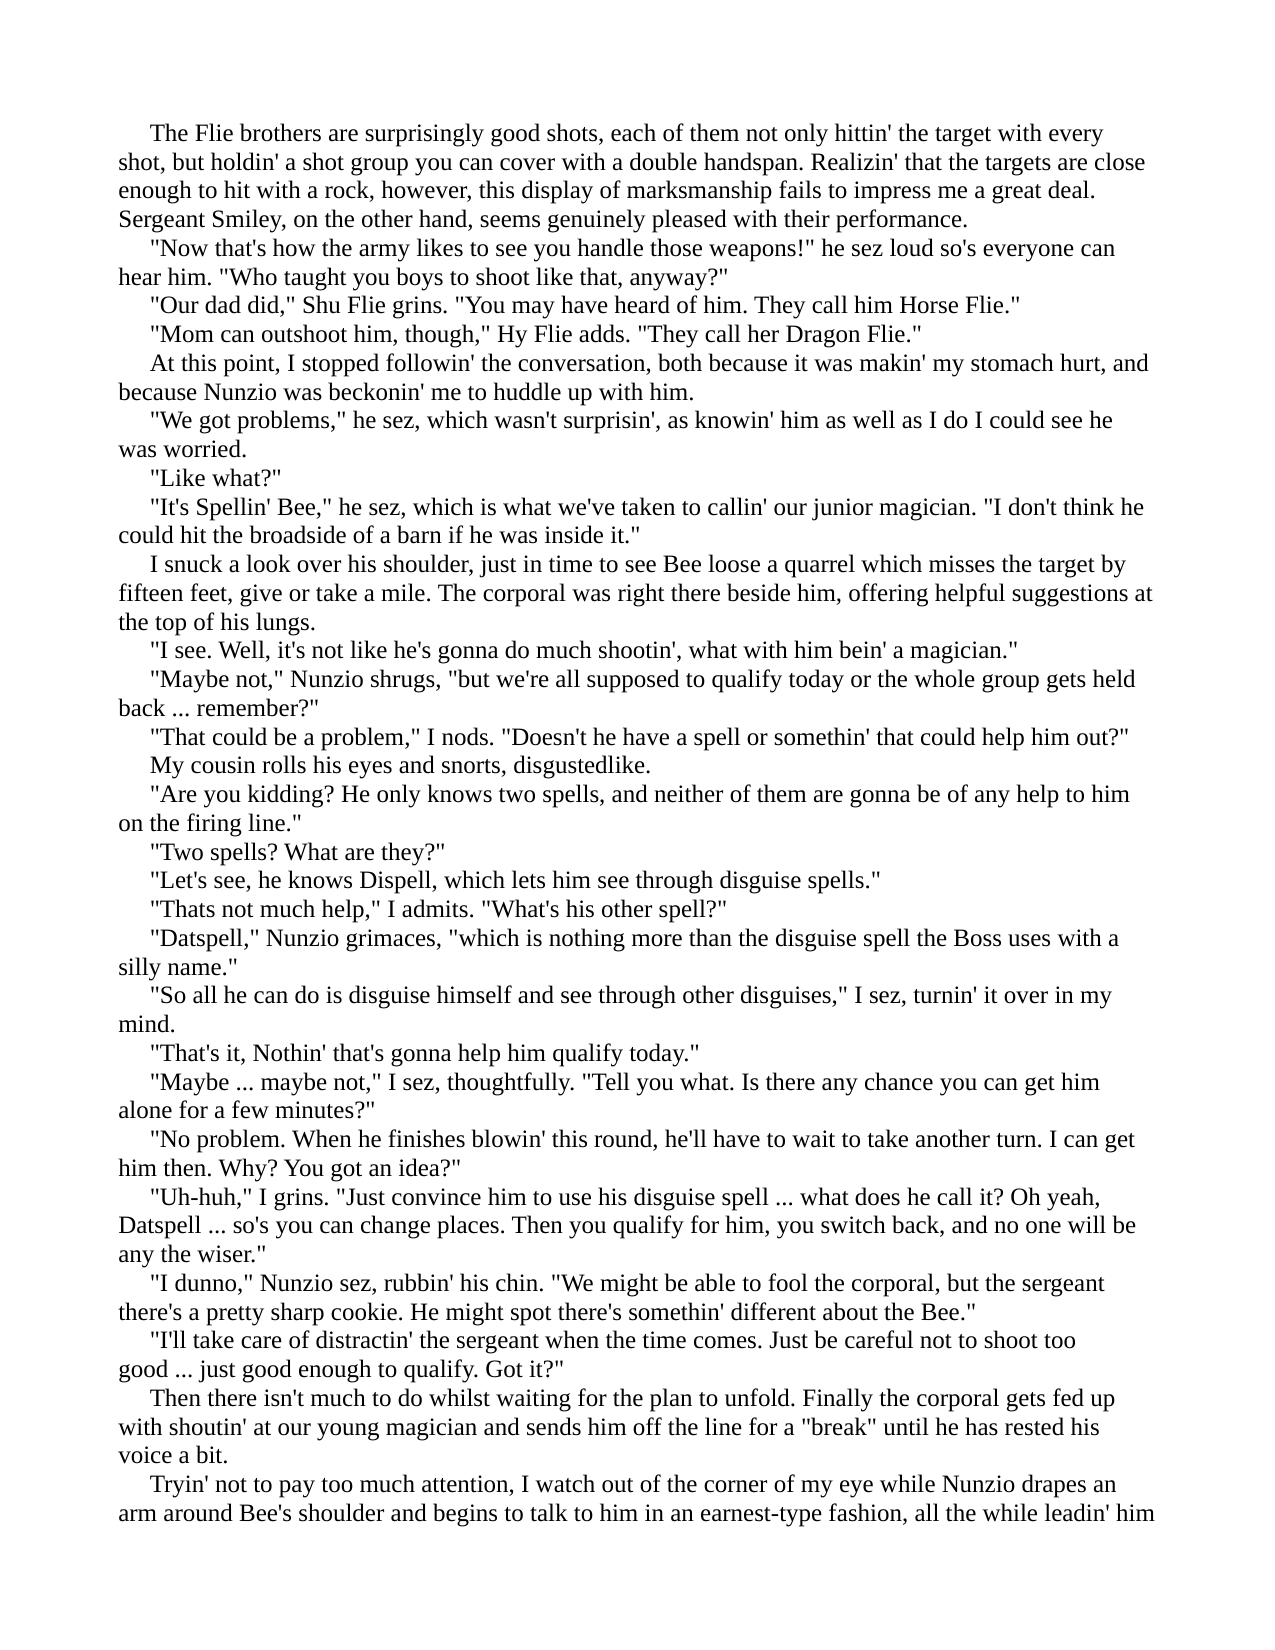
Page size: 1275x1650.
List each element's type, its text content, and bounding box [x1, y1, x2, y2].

text "Let's see, he knows Dispell, which lets him see through disguise spells." [118, 866, 1157, 894]
text "Mom can outshoot him, though," Hy Flie adds. "They call her Dragon Flie." [118, 319, 1157, 348]
text "Our dad did," Shu Flie grins. "You may have heard of him. They call him Horse Flie." [118, 291, 1157, 319]
text My cousin rolls his eyes and snorts, disgustedlike. [118, 751, 1157, 779]
text "Two spells? What are they?" [118, 837, 1157, 866]
text The Flie brothers are surprisingly good shots, each of them not only hittin' the target with every shot, but holdin' a shot group you can cover with a double handspan. Realizin' that the targets are close enough to hit with a rock, however, this display of marksmanship fails to impress me a great deal. Sergeant Smiley, on the other hand, seems genuinely pleased with their performance. [118, 118, 1157, 233]
text "Datspell," Nunzio grimaces, "which is nothing more than the disguise spell the Boss uses with a silly name." [118, 923, 1157, 981]
text At this point, I stopped followin' the conversation, both because it was makin' my stomach hurt, and because Nunzio was beckonin' me to huddle up with him. [118, 348, 1157, 406]
text "Now that's how the army likes to see you handle those weapons!" he sez loud so's everyone can hear him. "Who taught you boys to shoot like that, anyway?" [118, 233, 1157, 291]
text "That could be a problem," I nods. "Doesn't he have a spell or somethin' that could help him out?" [118, 722, 1157, 751]
text "Like what?" [118, 463, 1157, 492]
text I snuck a look over his shoulder, just in time to see Bee loose a quarrel which misses the target by fifteen feet, give or take a mile. The corporal was right there beside him, offering helpful suggestions at the top of his lungs. [118, 549, 1157, 636]
text "I'll take care of distractin' the sergeant when the time comes. Just be careful not to shoot too good ... just good enough to qualify. Got it?" [118, 1326, 1157, 1383]
text "We got problems," he sez, which wasn't surprisin', as knowin' him as well as I do I could see he was worried. [118, 406, 1157, 463]
text Tryin' not to pay too much attention, I watch out of the corner of my eye while Nunzio drapes an arm around Bee's shoulder and begins to talk to him in an earnest-type fashion, all the while leadin' him [118, 1469, 1157, 1527]
text "Maybe ... maybe not," I sez, thoughtfully. "Tell you what. Is there any chance you can get him alone for a few minutes?" [118, 1067, 1157, 1124]
text "I dunno," Nunzio sez, rubbin' his chin. "We might be able to fool the corporal, but the sergeant there's a pretty sharp cookie. He might spot there's somethin' different about the Bee." [118, 1268, 1157, 1326]
text "I see. Well, it's not like he's gonna do much shootin', what with him bein' a magician." [118, 636, 1157, 664]
text "So all he can do is disguise himself and see through other disguises," I sez, turnin' it over in my mind. [118, 981, 1157, 1038]
text "Are you kidding? He only knows two spells, and neither of them are gonna be of any help to him on the firing line." [118, 779, 1157, 837]
text "Thats not much help," I admits. "What's his other spell?" [118, 894, 1157, 923]
text Then there isn't much to do whilst waiting for the plan to unfold. Finally the corporal gets fed up with shoutin' at our young magician and sends him off the line for a "break" until he has rested his voice a bit. [118, 1383, 1157, 1469]
text "No problem. When he finishes blowin' this round, he'll have to wait to take another turn. I can get him then. Why? You got an idea?" [118, 1124, 1157, 1182]
text "That's it, Nothin' that's gonna help him qualify today." [118, 1038, 1157, 1067]
text "Uh-huh," I grins. "Just convince him to use his disguise spell ... what does he call it? Oh yeah, Datspell ... so's you can change places. Then you qualify for him, you switch back, and no one will be any the wiser." [118, 1182, 1157, 1268]
text "It's Spellin' Bee," he sez, which is what we've taken to callin' our junior magician. "I don't think he could hit the broadside of a barn if he was inside it." [118, 492, 1157, 549]
text "Maybe not," Nunzio shrugs, "but we're all supposed to qualify today or the whole group gets held back ... remember?" [118, 664, 1157, 722]
